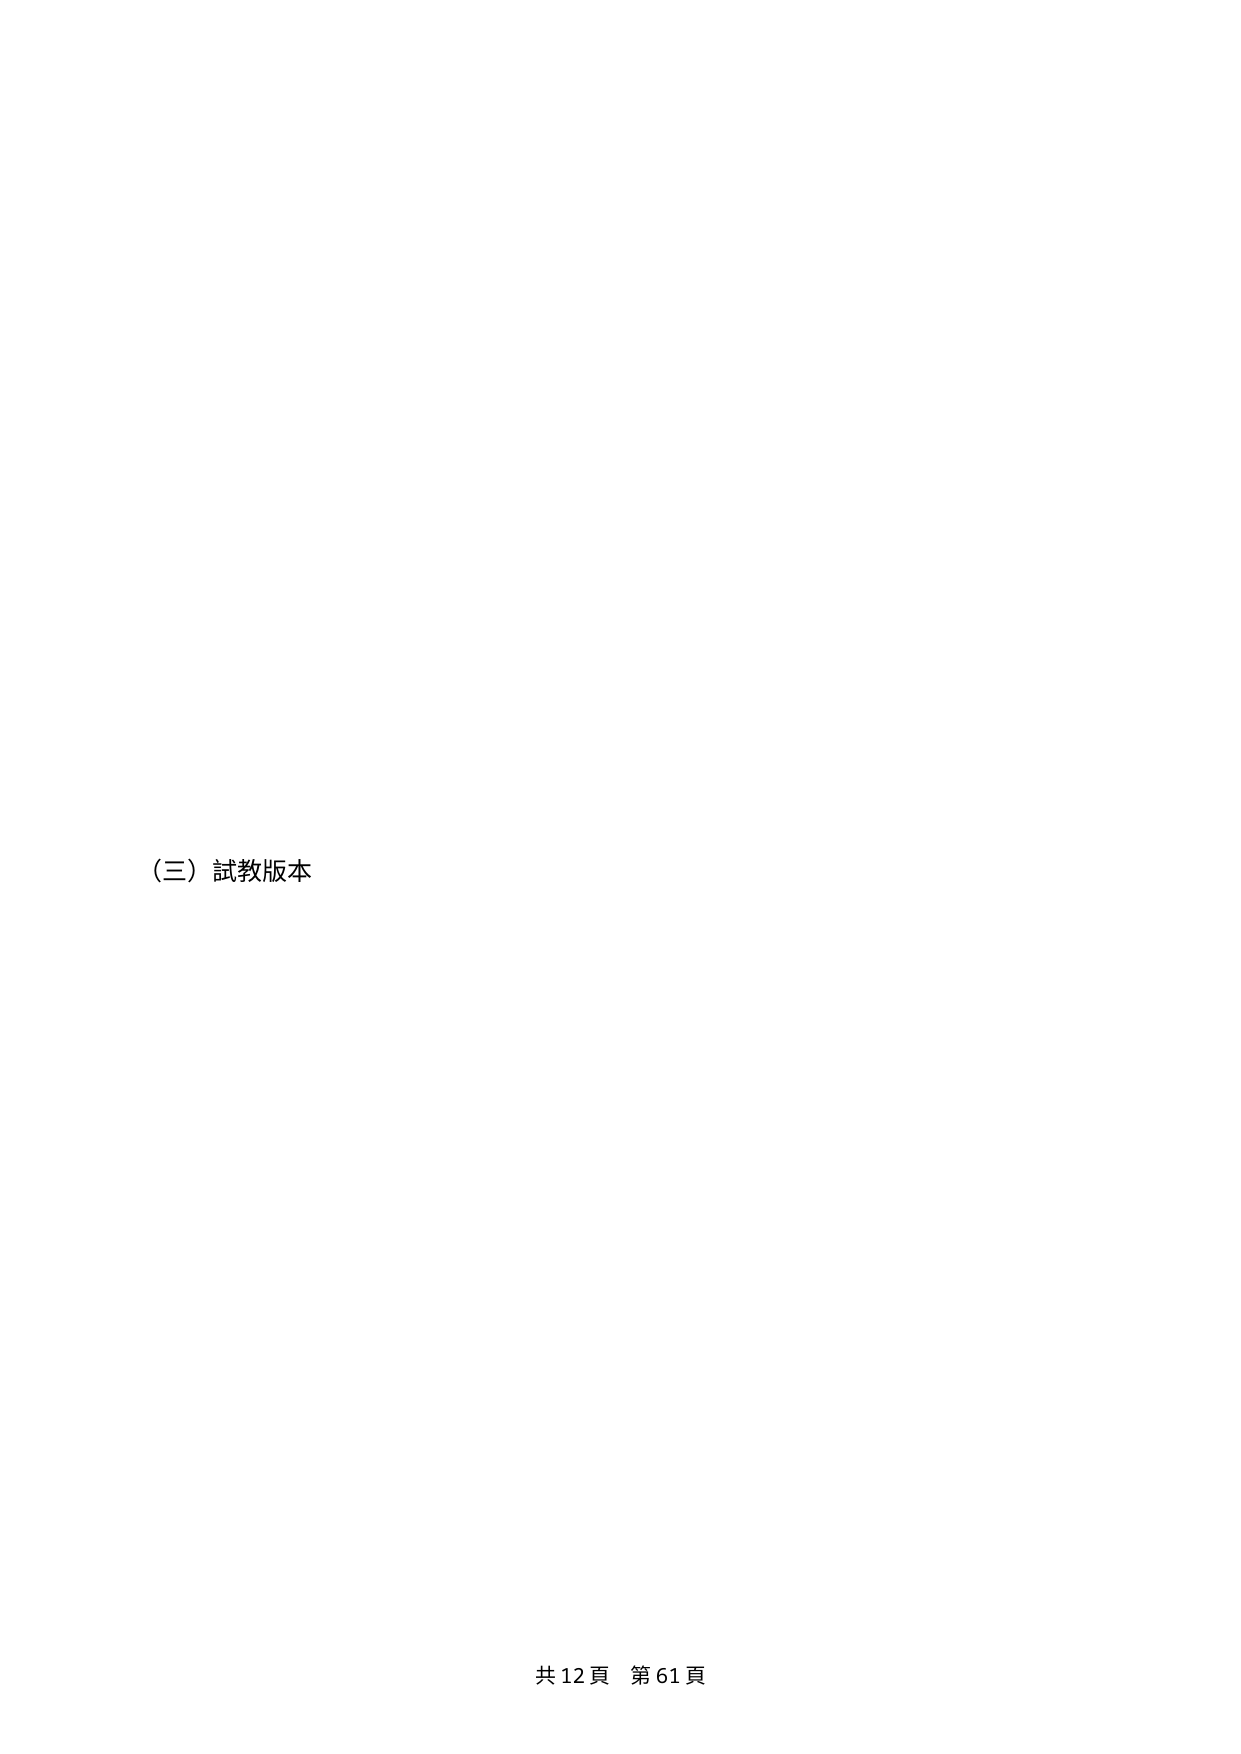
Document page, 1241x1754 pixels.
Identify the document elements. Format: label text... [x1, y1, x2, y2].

text （三）試教版本 [118, 828, 1122, 891]
